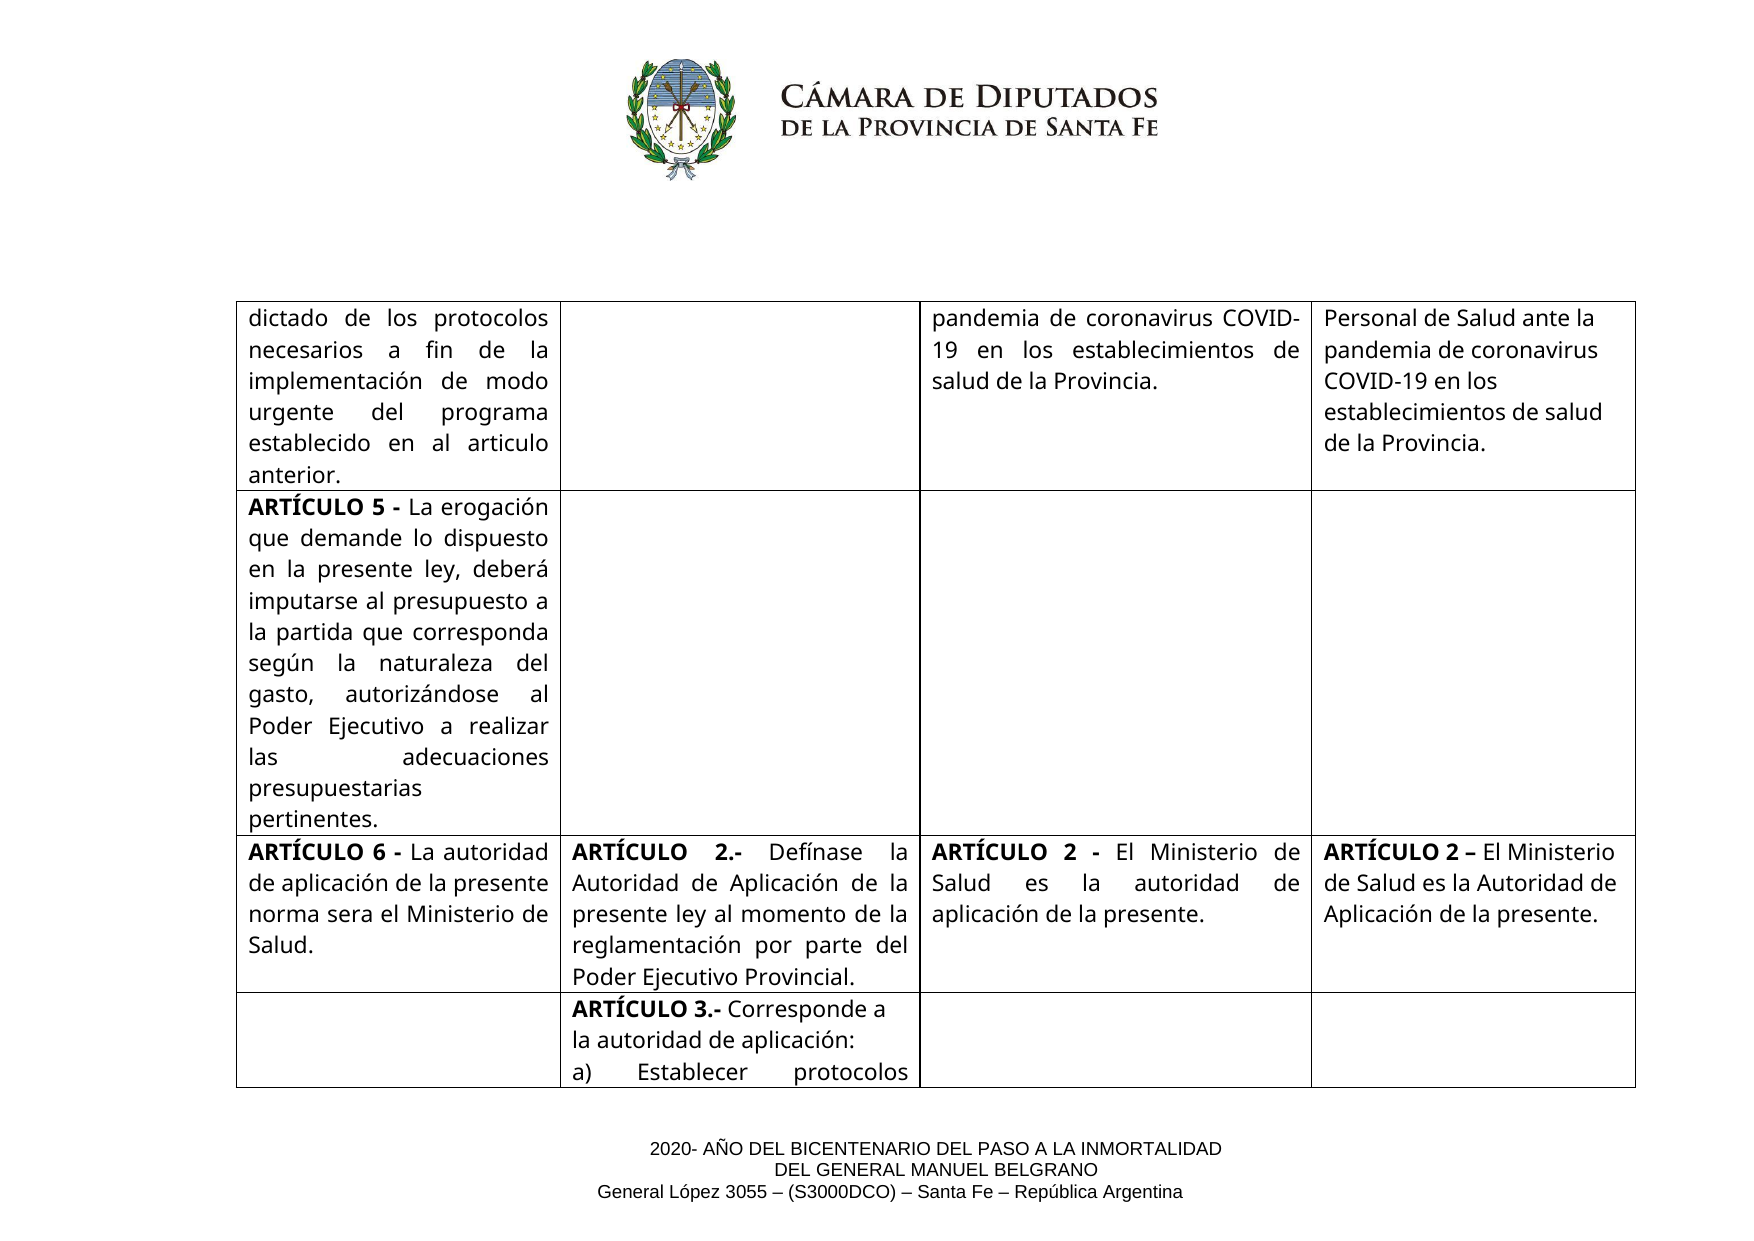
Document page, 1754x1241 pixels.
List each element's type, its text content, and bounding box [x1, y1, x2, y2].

table_cell ARTÍCULO 6 - La autoridad de aplicación de la presente norma sera el Ministerio de Salud. [237, 836, 560, 992]
table_cell ARTÍCULO 2 - El Ministerio de Salud es la autoridad de aplicación de la presente. [921, 836, 1311, 992]
table_cell pandemia de coronavirus COVID-19 en los establecimientos de salud de la Provincia. [921, 302, 1311, 490]
table_cell [1312, 491, 1635, 834]
table_cell ARTÍCULO 2 – El Ministerio de Salud es la Autoridad de Aplicación de la presente. [1312, 836, 1635, 992]
table_cell ARTÍCULO 5 - La erogación que demande lo dispuesto en la presente ley, deberá imputarse al presupuesto a la partida que corresponda según la naturaleza del gasto, autorizándose al Poder Ejecutivo a realizar las adecuaciones presupuestarias pertinentes. [237, 491, 560, 834]
table_cell [921, 993, 1311, 1087]
table_cell [921, 491, 1311, 834]
table_cell [1312, 993, 1635, 1087]
picture [626, 59, 1158, 181]
table_cell ARTÍCULO 3.- Corresponde a la autoridad de aplicación: a) Establecer protocolos [561, 993, 919, 1087]
table_cell dictado de los protocolos necesarios a fin de la implementación de modo urgente del programa establecido en al articulo anterior. [237, 302, 560, 490]
table_cell [237, 993, 560, 1087]
table_cell [561, 491, 919, 834]
table_cell [561, 302, 919, 490]
table_cell Personal de Salud ante la pandemia de coronavirus COVID-19 en los establecimientos de salud de la Provincia. [1312, 302, 1635, 490]
table_cell ARTÍCULO 2.- Defínase la Autoridad de Aplicación de la presente ley al momento de la reglamentación por parte del Poder Ejecutivo Provincial. [561, 836, 919, 992]
